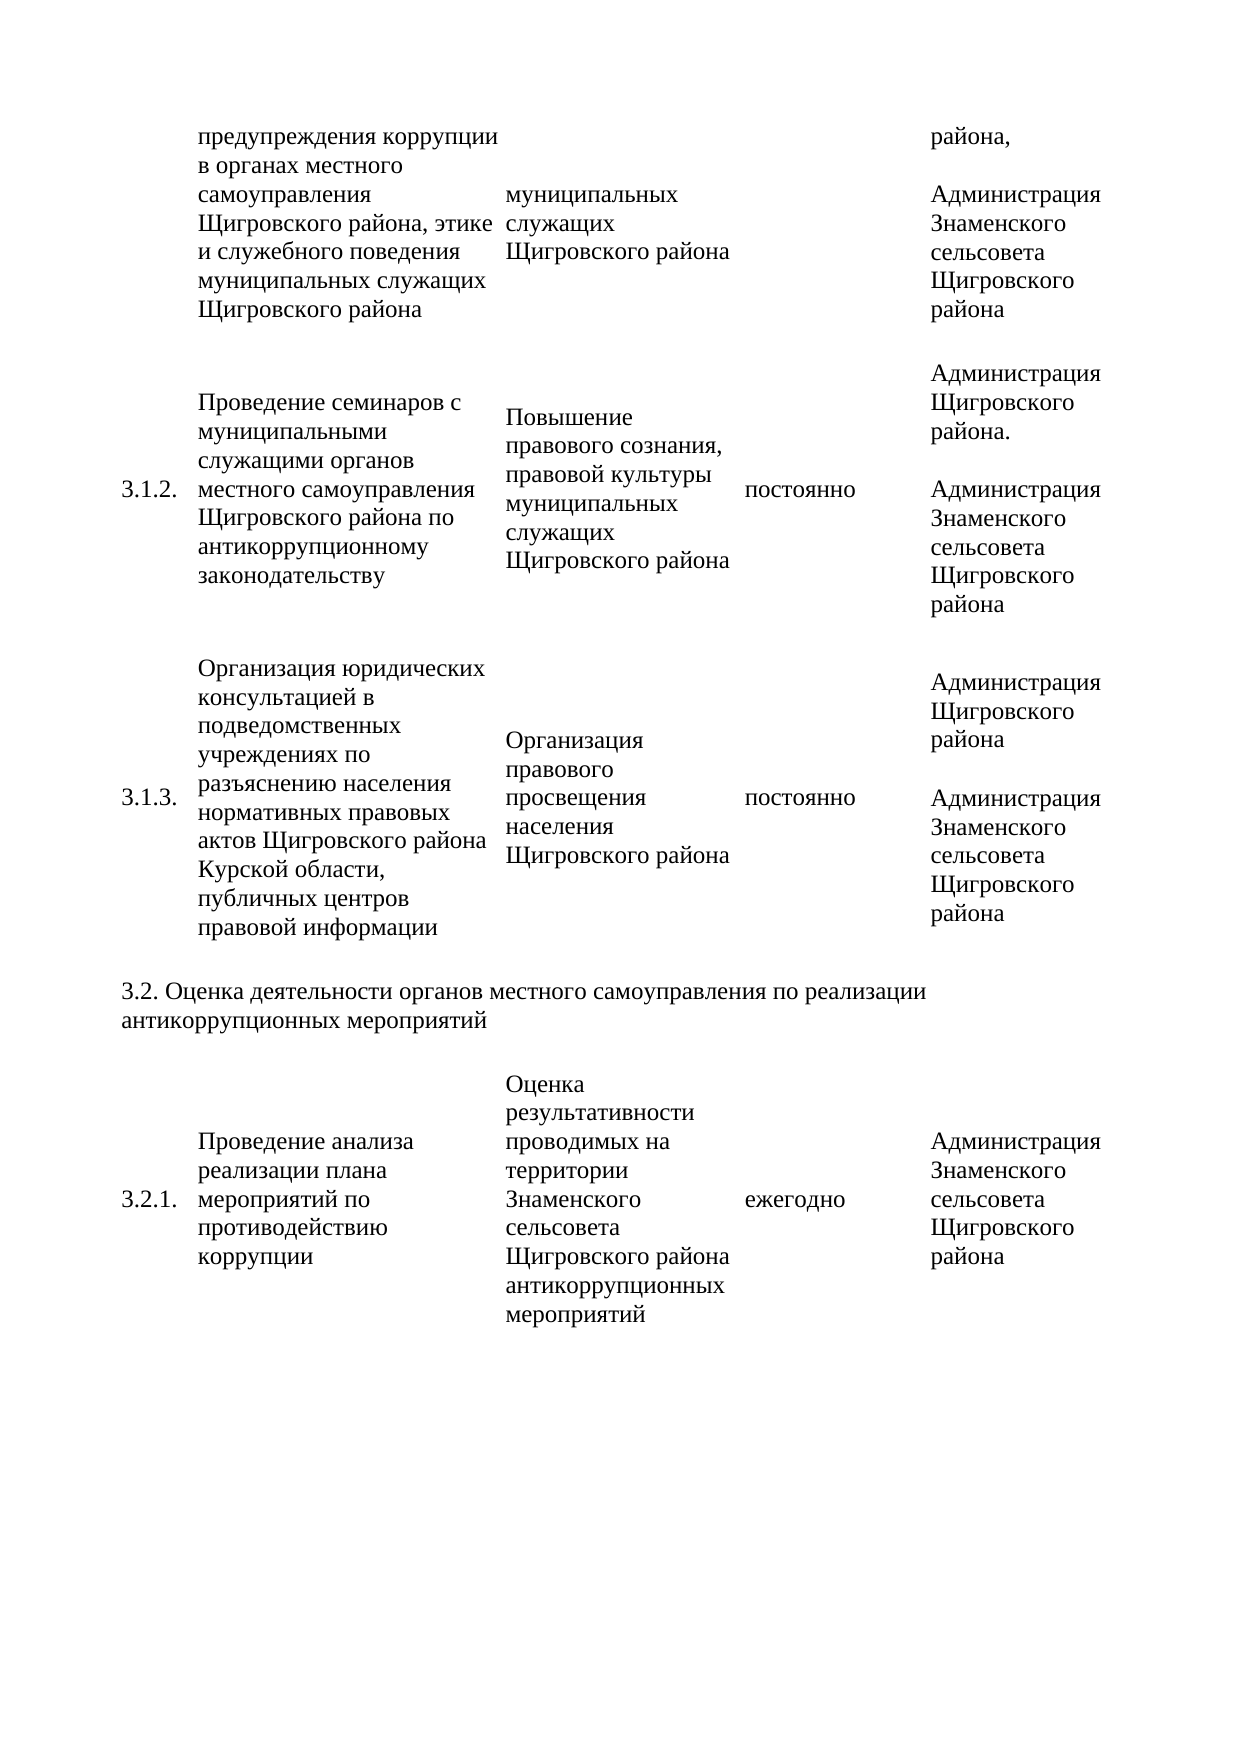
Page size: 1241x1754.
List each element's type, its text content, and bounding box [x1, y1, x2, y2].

table_cell [118, 118, 195, 355]
table_cell муниципальных служащих Щигровского района [503, 118, 742, 355]
table_cell Организация правового просвещения населения Щигровского района [503, 650, 742, 973]
table_cell 3.2. Оценка деятельности органов местного самоуправления по реализации антикоррупционных мероприятий [118, 973, 1120, 1066]
table_cell ежегодно [742, 1066, 927, 1360]
table_cell постоянно [742, 650, 927, 973]
table_cell Администрация Щигровского района Администрация Знаменского сельсовета Щигровского района [928, 650, 1120, 973]
table_cell 3.2.1. [118, 1066, 195, 1360]
table_cell 3.1.3. [118, 650, 195, 973]
table_cell Проведение семинаров с муниципальными служащими органов местного самоуправления Щигровского района по антикоррупционному законодательству [195, 355, 502, 650]
table_cell постоянно [742, 355, 927, 650]
table_cell Организация юридических консультацией в подведомственных учреждениях по разъяснению населения нормативных правовых актов Щигровского района Курской области, публичных центров правовой информации [195, 650, 502, 973]
table_cell района, Администрация Знаменского сельсовета Щигровского района [928, 118, 1120, 355]
table_cell Проведение анализа реализации плана мероприятий по противодействию коррупции [195, 1066, 502, 1360]
table_cell 3.1.2. [118, 355, 195, 650]
table_cell Повышение правового сознания, правовой культуры муниципальных служащих Щигровского района [503, 355, 742, 650]
table_cell предупреждения коррупции в органах местного самоуправления Щигровского района, этике и служебного поведения муниципальных служащих Щигровского района [195, 118, 502, 355]
table_cell Администрация Щигровского района. Администрация Знаменского сельсовета Щигровского района [928, 355, 1120, 650]
table_cell [742, 118, 927, 355]
table_cell Оценка результативности проводимых на территории Знаменского сельсовета Щигровского района антикоррупционных мероприятий [503, 1066, 742, 1360]
table_cell Администрация Знаменского сельсовета Щигровского района [928, 1066, 1120, 1360]
